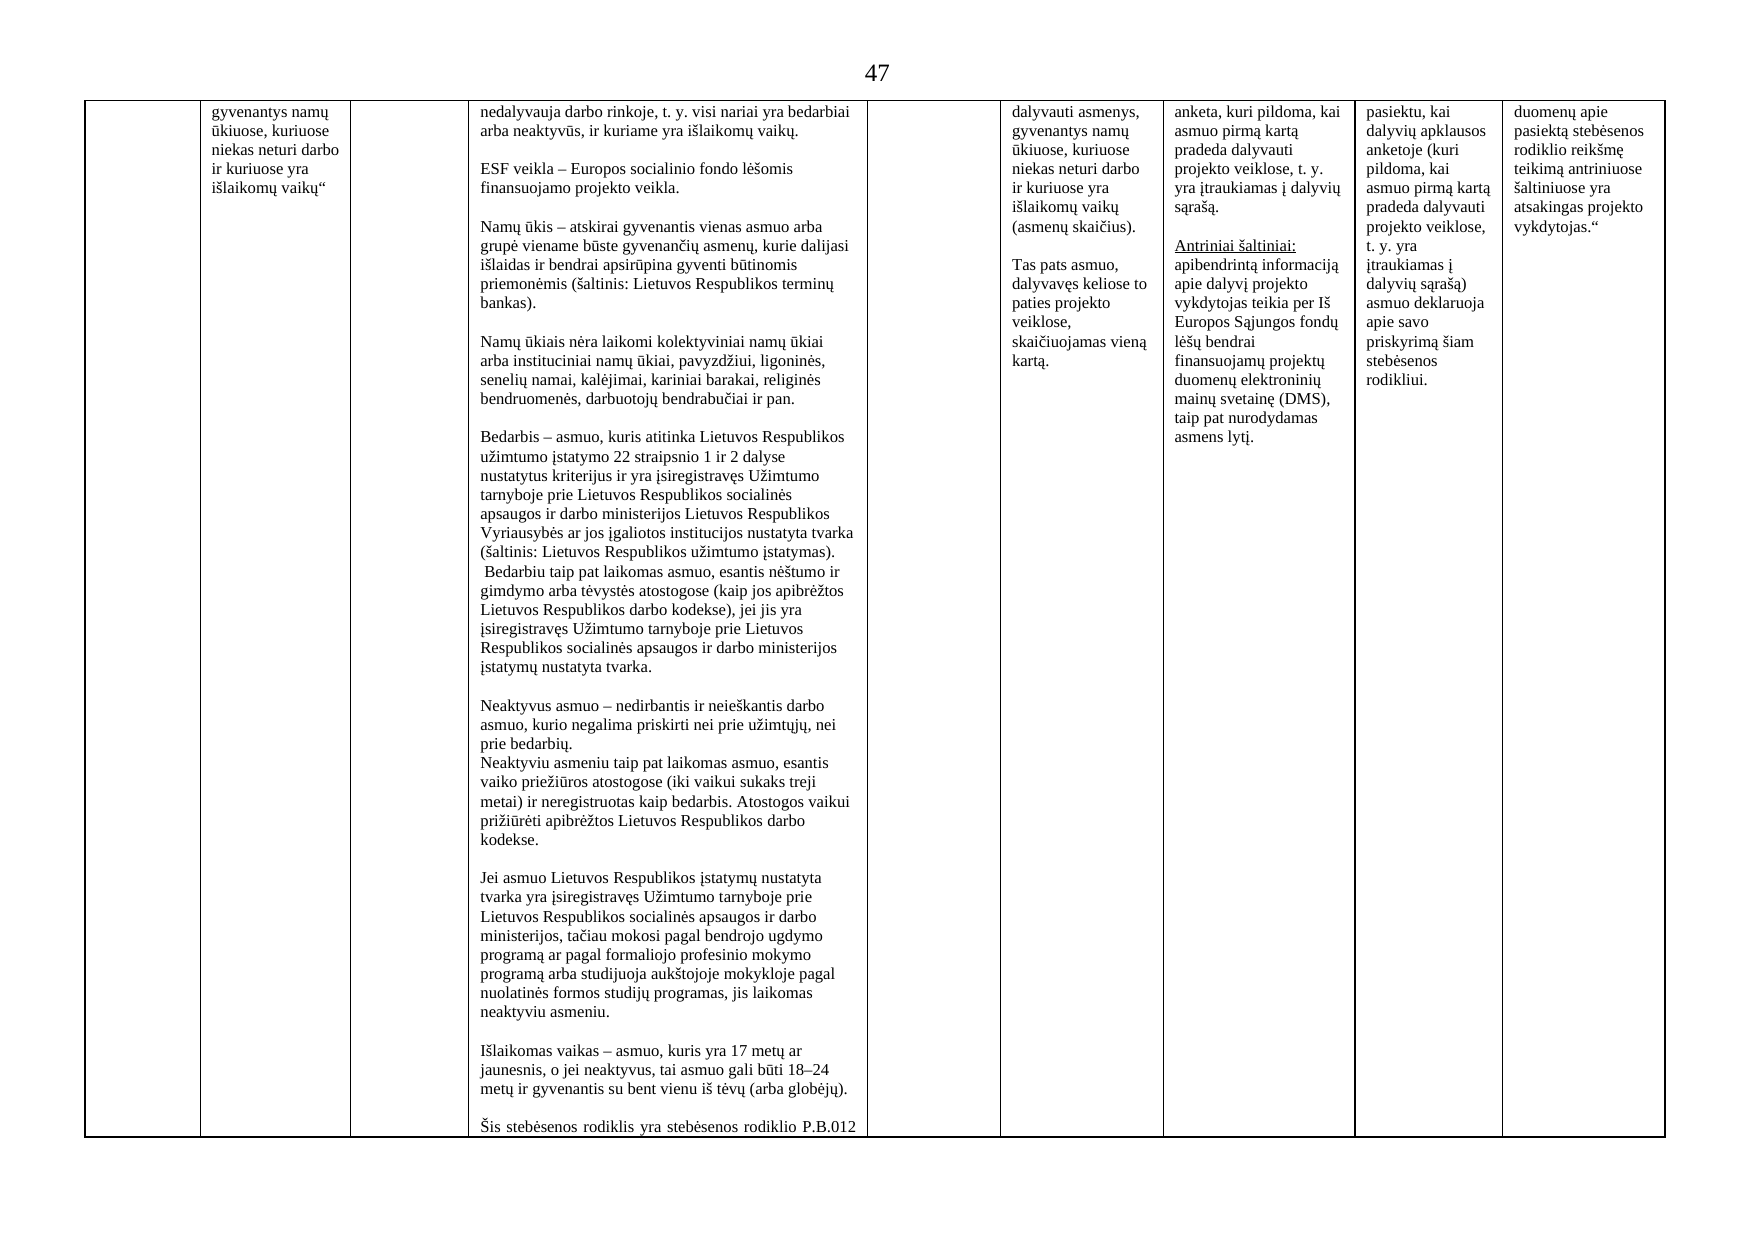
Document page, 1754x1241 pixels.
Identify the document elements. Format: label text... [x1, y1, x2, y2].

table_header anketa, kuri pildoma, kai asmuo pirmą kartą pradeda dalyvauti projekto veiklose, t. y. yra įtraukiamas į dalyvių sąrašą. Antriniai šaltiniai: apibendrintą informaciją apie dalyvį projekto vykdytojas teikia per Iš Europos Sąjungos fondų lėšų bendrai finansuojamų projektų duomenų elektroninių mainų svetainę (DMS), taip pat nurodydamas asmens lytį. [1164, 101, 1354, 1136]
table_header [868, 101, 1000, 1136]
table_header gyvenantys namų ūkiuose, kuriuose niekas neturi darbo ir kuriuose yra išlaikomų vaikų“ [201, 101, 350, 1136]
table_header dalyvauti asmenys, gyvenantys namų ūkiuose, kuriuose niekas neturi darbo ir kuriuose yra išlaikomų vaikų (asmenų skaičius). Tas pats asmuo, dalyvavęs keliose to paties projekto veiklose, skaičiuojamas vieną kartą. [1001, 101, 1163, 1136]
table_header [86, 101, 200, 1136]
table_header pasiektu, kai dalyvių apklausos anketoje (kuri pildoma, kai asmuo pirmą kartą pradeda dalyvauti projekto veiklose, t. y. yra įtraukiamas į dalyvių sąrašą) asmuo deklaruoja apie savo priskyrimą šiam stebėsenos rodikliui. [1356, 101, 1502, 1136]
table_header nedalyvauja darbo rinkoje, t. y. visi nariai yra bedarbiai arba neaktyvūs, ir kuriame yra išlaikomų vaikų. ESF veikla – Europos socialinio fondo lėšomis finansuojamo projekto veikla. Namų ūkis – atskirai gyvenantis vienas asmuo arba grupė viename būste gyvenančių asmenų, kurie dalijasi išlaidas ir bendrai apsirūpina gyventi būtinomis priemonėmis (šaltinis: Lietuvos Respublikos terminų bankas). Namų ūkiais nėra laikomi kolektyviniai namų ūkiai arba instituciniai namų ūkiai, pavyzdžiui, ligoninės, senelių namai, kalėjimai, kariniai barakai, religinės bendruomenės, darbuotojų bendrabučiai ir pan. Bedarbis – asmuo, kuris atitinka Lietuvos Respublikos užimtumo įstatymo 22 straipsnio 1 ir 2 dalyse nustatytus kriterijus ir yra įsiregistravęs Užimtumo tarnyboje prie Lietuvos Respublikos socialinės apsaugos ir darbo ministerijos Lietuvos Respublikos Vyriausybės ar jos įgaliotos institucijos nustatyta tvarka (šaltinis: Lietuvos Respublikos užimtumo įstatymas). Bedarbiu taip pat laikomas asmuo, esantis nėštumo ir gimdymo arba tėvystės atostogose (kaip jos apibrėžtos Lietuvos Respublikos darbo kodekse), jei jis yra įsiregistravęs Užimtumo tarnyboje prie Lietuvos Respublikos socialinės apsaugos ir darbo ministerijos įstatymų nustatyta tvarka. Neaktyvus asmuo – nedirbantis ir neieškantis darbo asmuo, kurio negalima priskirti nei prie užimtųjų, nei prie bedarbių. Neaktyviu asmeniu taip pat laikomas asmuo, esantis vaiko priežiūros atostogose (iki vaikui sukaks treji metai) ir neregistruotas kaip bedarbis. Atostogos vaikui prižiūrėti apibrėžtos Lietuvos Respublikos darbo kodekse. Jei asmuo Lietuvos Respublikos įstatymų nustatyta tvarka yra įsiregistravęs Užimtumo tarnyboje prie Lietuvos Respublikos socialinės apsaugos ir darbo ministerijos, tačiau mokosi pagal bendrojo ugdymo programą ar pagal formaliojo profesinio mokymo programą arba studijuoja aukštojoje mokykloje pagal nuolatinės formos studijų programas, jis laikomas neaktyviu asmeniu. Išlaikomas vaikas – asmuo, kuris yra 17 metų ar jaunesnis, o jei neaktyvus, tai asmuo gali būti 18–24 metų ir gyvenantis su bent vienu iš tėvų (arba globėjų). Šis stebėsenos rodiklis yra stebėsenos rodiklio P.B.012 [469, 101, 867, 1136]
table_header [351, 101, 468, 1136]
table_header duomenų apie pasiektą stebėsenos rodiklio reikšmę teikimą antriniuose šaltiniuose yra atsakingas projekto vykdytojas.“ [1503, 101, 1664, 1136]
